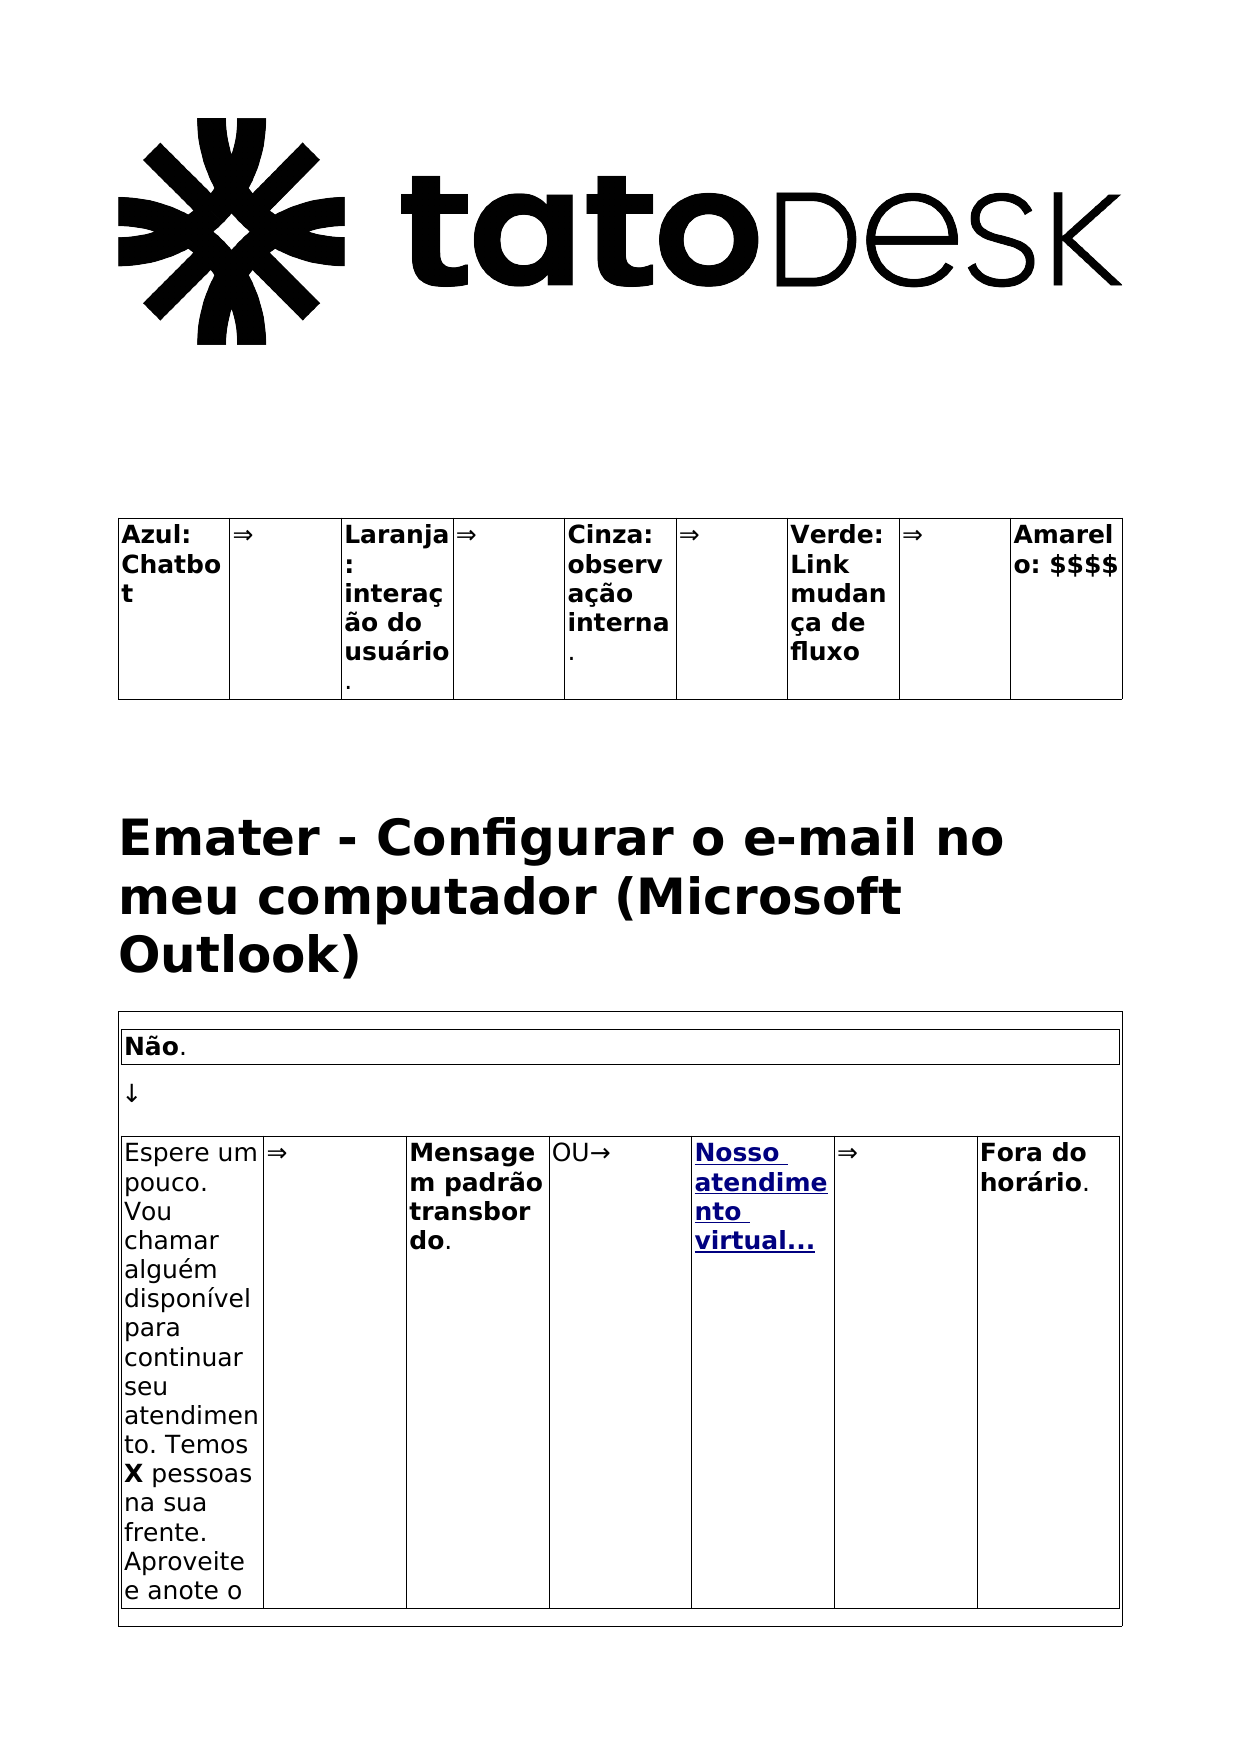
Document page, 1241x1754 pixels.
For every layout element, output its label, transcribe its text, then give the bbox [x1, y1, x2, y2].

table_header Cinza: observação interna. [565, 519, 676, 699]
table_header Espere um pouco. Vou chamar alguém disponível para continuar seu atendimento. Temos X pessoas na sua frente. Aproveite e anote o [122, 1137, 263, 1608]
table_header Laranja: interação do usuário. [342, 519, 453, 699]
table_header Não. [122, 1030, 1119, 1064]
table_header ⇒ [835, 1137, 977, 1608]
table_header ⇒ [454, 519, 564, 699]
table_header ⇒ [264, 1137, 406, 1608]
table_header Nosso atendimento virtual... [692, 1137, 834, 1608]
table_header ↓ [119, 1012, 1122, 1626]
table_header Azul: Chatbot [119, 519, 229, 699]
table_header ⇒ [900, 519, 1010, 699]
table_header OU→ [550, 1137, 691, 1608]
table_header Verde: Link mudança de fluxo [788, 519, 899, 699]
table_header ⇒ [230, 519, 341, 699]
table_header Mensagem padrão transbordo. [407, 1137, 549, 1608]
picture [118, 118, 1123, 345]
subtitle Emater - Configurar o e-mail no meu computador (Microsoft Outlook) [118, 809, 1122, 984]
table_header Amarelo: $$$$ [1011, 519, 1122, 699]
table_header Fora do horário. [978, 1137, 1119, 1608]
table_header ⇒ [677, 519, 787, 699]
